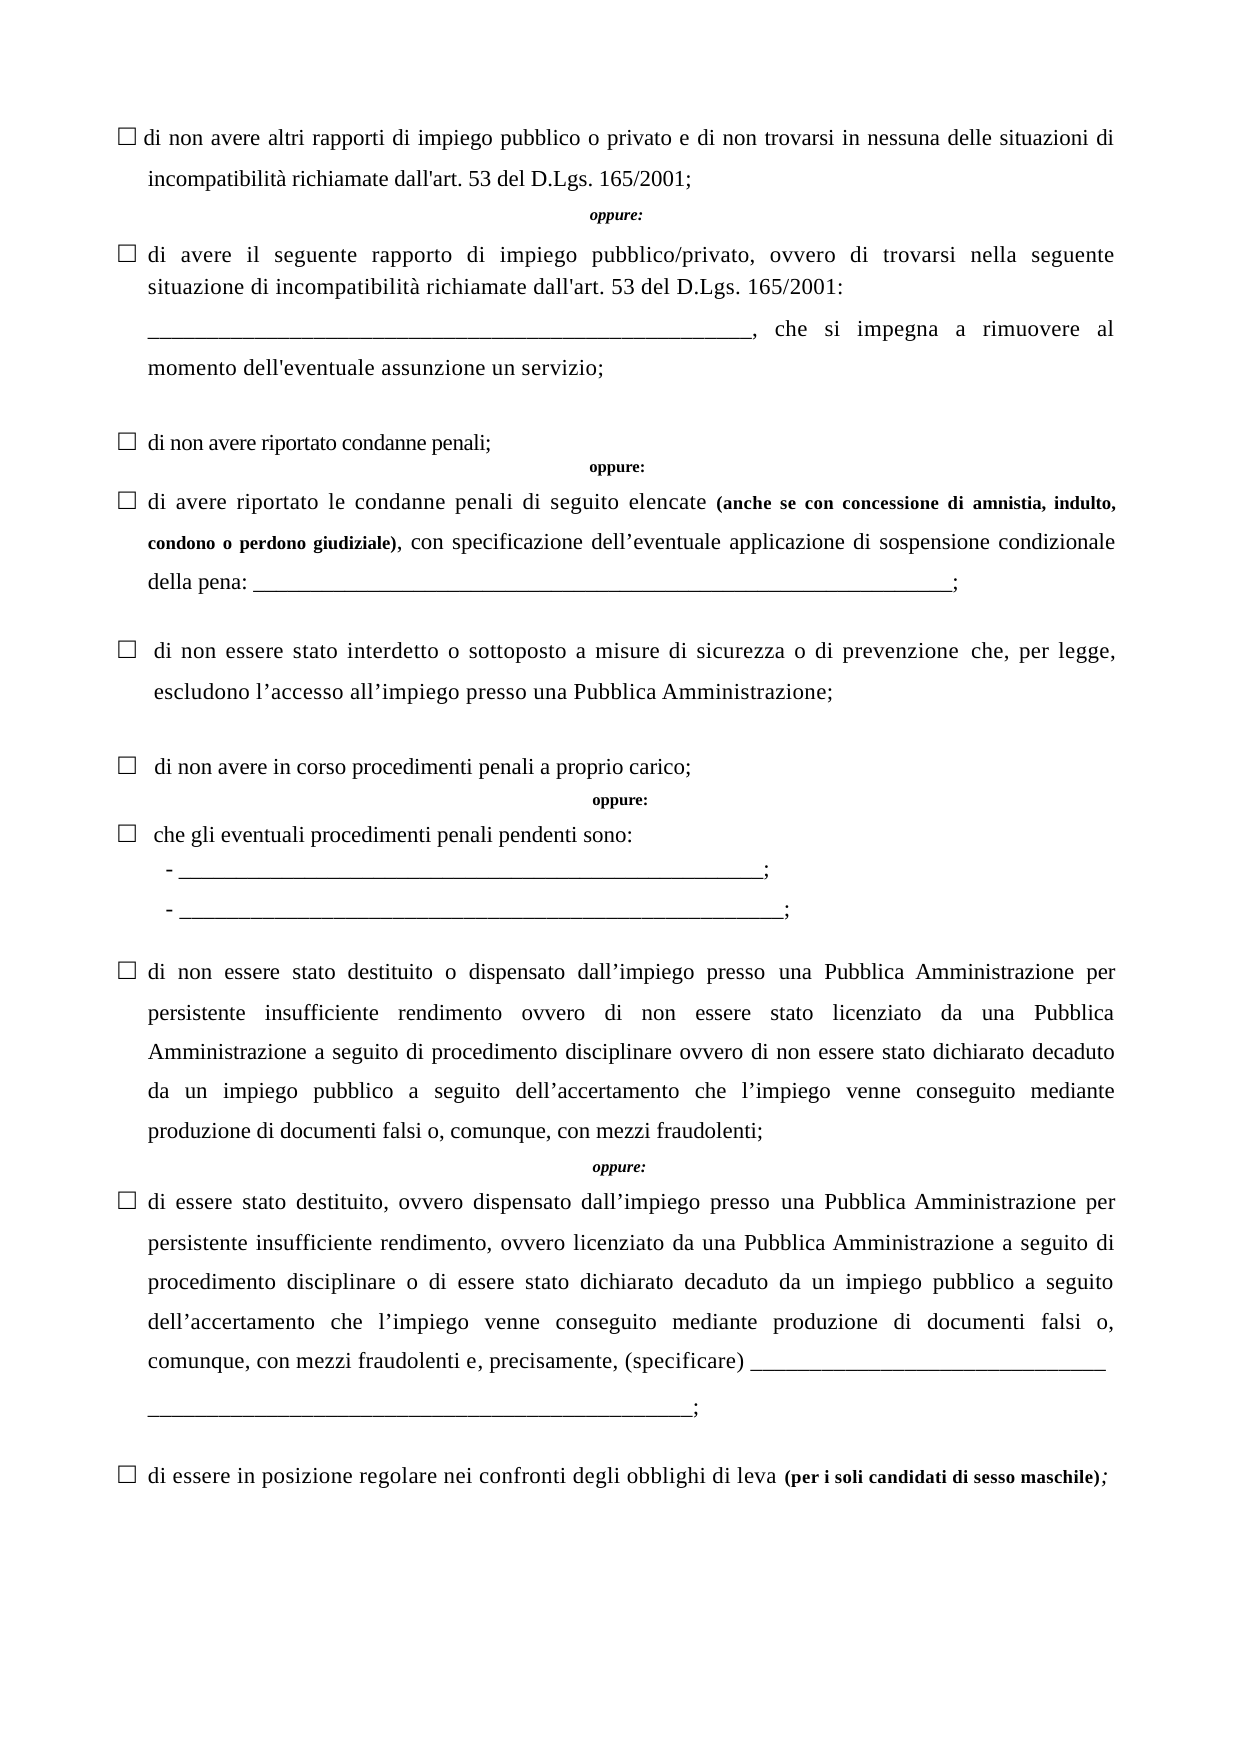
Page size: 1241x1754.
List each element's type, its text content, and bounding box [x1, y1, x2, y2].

text □ di avere riportato le condanne penali di seguito elencate (anche se con concessione di amnistia, indulto, condono o perdono giudiziale), con specificazione dell’eventuale applicazione di sospensione condizionale della pena: _____________________________________________________________; [118, 482, 1116, 594]
text ___________________________________________________, che si impegna a rimuovere al momento dell'eventuale assunzione un servizio; [148, 315, 1116, 381]
text - ___________________________________________________; [118, 895, 1104, 921]
text □ di avere il seguente rapporto di impiego pubblico/privato, ovvero di trovarsi nella seguente situazione di incompatibilità richiamate dall'art. 53 del D.Lgs. 165/2001: [118, 235, 1116, 299]
text - ___________________________________________________; [118, 855, 1104, 882]
text oppure: [124, 204, 1110, 223]
text □ che gli eventuali procedimenti penali pendenti sono: [118, 815, 1122, 849]
text □ di non avere riportato condanne penali; [118, 423, 1122, 457]
text ______________________________________________; [148, 1393, 1116, 1419]
text oppure: [118, 789, 1122, 809]
text □ di non avere in corso procedimenti penali a proprio carico; [118, 747, 1122, 781]
text oppure: [118, 1156, 1122, 1176]
text □ di essere in posizione regolare nei confronti degli obblighi di leva (per i soli candidati di sesso maschile); [118, 1456, 1116, 1490]
text □ di essere stato destituito, ovvero dispensato dall’impiego presso una Pubblica Amministrazione per persistente insufficiente rendimento, ovvero licenziato da una Pubblica Amministrazione a seguito di procedimento disciplinare o di essere stato dichiarato decaduto da un impiego pubblico a seguito dell’accertamento che l’impiego venne conseguito mediante produzione di documenti falsi o, comunque, con mezzi fraudolenti e, precisamente, (specificare) ______________________________ [118, 1182, 1116, 1373]
text □ di non avere altri rapporti di impiego pubblico o privato e di non trovarsi in nessuna delle situazioni di incompatibilità richiamate dall'art. 53 del D.Lgs. 165/2001; [118, 118, 1116, 191]
text □ di non essere stato interdetto o sottoposto a misure di sicurezza o di prevenzione che, per legge, escludono l’accesso all’impiego presso una Pubblica Amministrazione; [118, 632, 1116, 704]
text □ di non essere stato destituito o dispensato dall’impiego presso una Pubblica Amministrazione per persistente insufficiente rendimento ovvero di non essere stato licenziato da una Pubblica Amministrazione a seguito di procedimento disciplinare ovvero di non essere stato dichiarato decaduto da un impiego pubblico a seguito dell’accertamento che l’impiego venne conseguito mediante produzione di documenti falsi o, comunque, con mezzi fraudolenti; [118, 952, 1116, 1143]
text oppure: [118, 457, 1116, 476]
